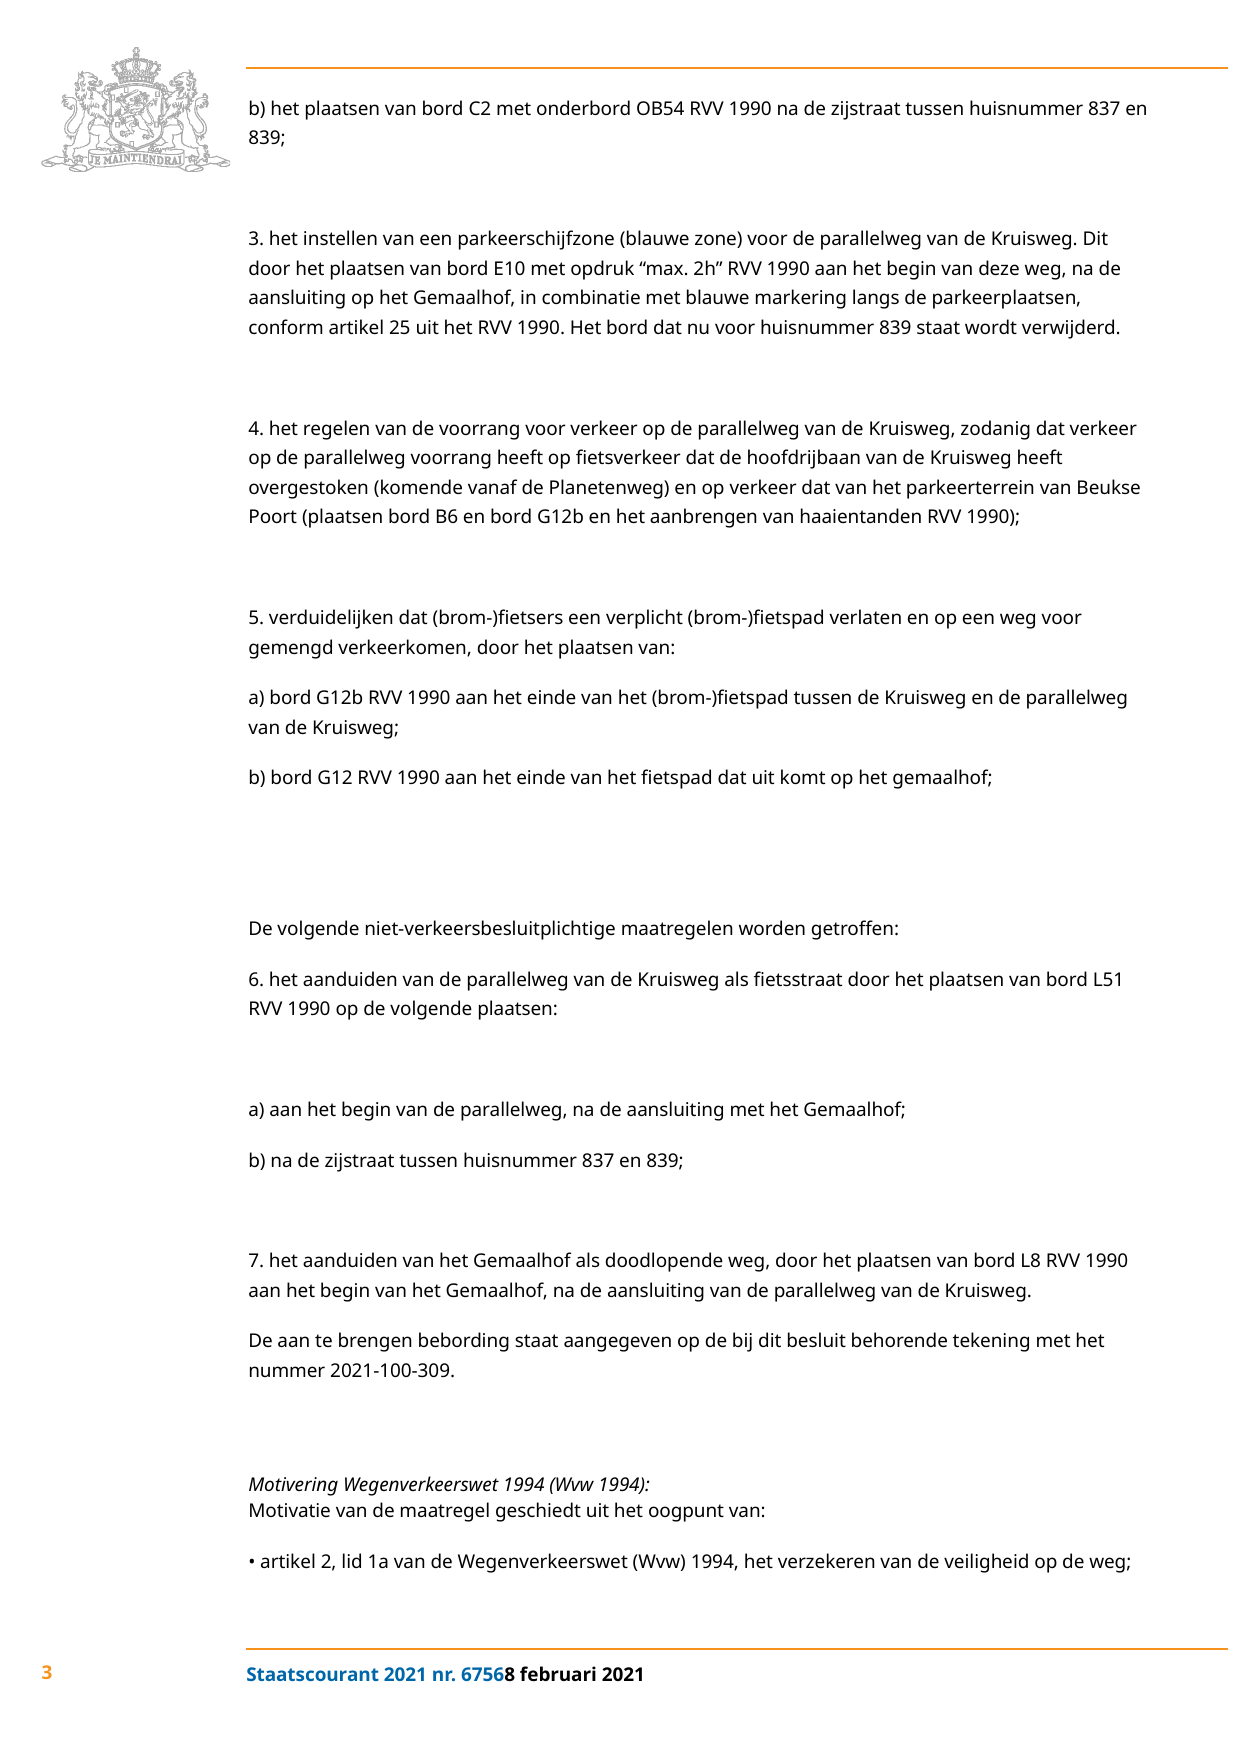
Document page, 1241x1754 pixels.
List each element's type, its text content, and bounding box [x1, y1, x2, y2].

text 6. het aanduiden van de parallelweg van de Kruisweg als fietsstraat door het plaatsen van bord L51 RVV 1990 op de volgende plaatsen: [248, 966, 1152, 1021]
text 7. het aanduiden van het Gemaalhof als doodlopende weg, door het plaatsen van bord L8 RVV 1990 aan het begin van het Gemaalhof, na de aansluiting van de parallelweg van de Kruisweg. [248, 1248, 1152, 1303]
text b) na de zijstraat tussen huisnummer 837 en 839; [248, 1147, 1152, 1173]
text b) het plaatsen van bord C2 met onderbord OB54 RVV 1990 na de zijstraat tussen huisnummer 837 en 839; [248, 95, 1152, 150]
picture [41, 47, 231, 172]
text a) aan het begin van de parallelweg, na de aansluiting met het Gemaalhof; [248, 1096, 1152, 1122]
text De volgende niet-verkeersbesluitplichtige maatregelen worden getroffen: [248, 916, 1152, 941]
text De aan te brengen bebording staat aangegeven op de bij dit besluit behorende tekening met het nummer 2021-100-309. [248, 1328, 1152, 1383]
text • artikel 2, lid 1a van de Wegenverkeerswet (Wvw) 1994, het verzekeren van de veiligheid op de weg; [248, 1548, 1152, 1573]
text b) bord G12 RVV 1990 aan het einde van het fietspad dat uit komt op het gemaalhof; [248, 764, 1152, 790]
text Motivatie van de maatregel geschiedt uit het oogpunt van: [248, 1497, 1152, 1523]
text Motivering Wegenverkeerswet 1994 (Wvw 1994): [248, 1472, 1152, 1497]
text 5. verduidelijken dat (brom-)fietsers een verplicht (brom-)fietspad verlaten en op een weg voor gemengd verkeerkomen, door het plaatsen van: [248, 604, 1152, 660]
text a) bord G12b RVV 1990 aan het einde van het (brom-)fietspad tussen de Kruisweg en de parallelweg van de Kruisweg; [248, 684, 1152, 740]
text 4. het regelen van de voorrang voor verkeer op de parallelweg van de Kruisweg, zodanig dat verkeer op de parallelweg voorrang heeft op fietsverkeer dat de hoofdrijbaan van de Kruisweg heeft overgestoken (komende vanaf de Planetenweg) en op verkeer dat van het parkeerterrein van Beukse Poort (plaatsen bord B6 en bord G12b en het aanbrengen van haaientanden RVV 1990); [248, 415, 1152, 529]
text 3. het instellen van een parkeerschijfzone (blauwe zone) voor de parallelweg van de Kruisweg. Dit door het plaatsen van bord E10 met opdruk “max. 2h” RVV 1990 aan het begin van deze weg, na de aansluiting op het Gemaalhof, in combinatie met blauwe markering langs de parkeerplaatsen, conform artikel 25 uit het RVV 1990. Het bord dat nu voor huisnummer 839 staat wordt verwijderd. [248, 225, 1152, 340]
